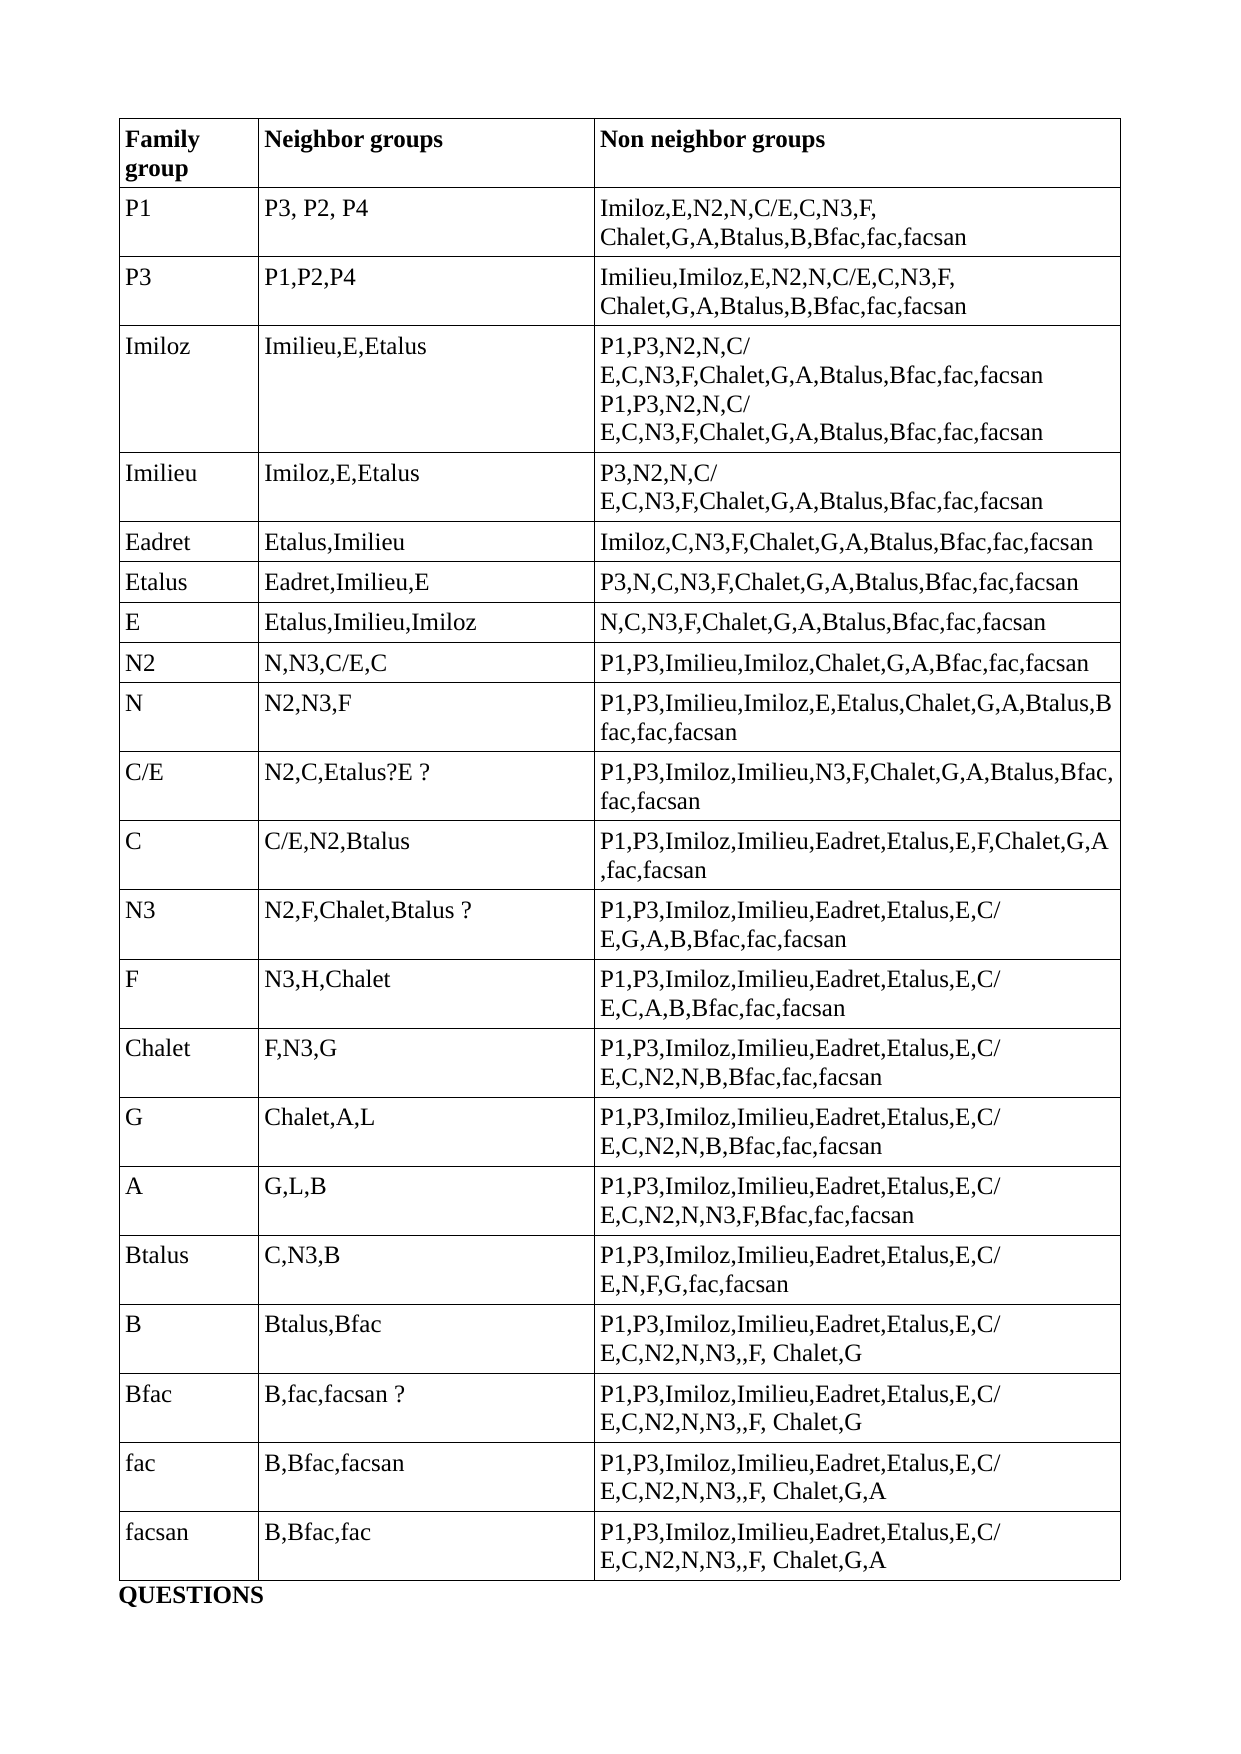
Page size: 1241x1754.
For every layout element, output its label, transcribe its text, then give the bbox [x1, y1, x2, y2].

table_cell B,Bfac,facsan [259, 1443, 594, 1511]
text QUESTIONS [118, 1580, 1122, 1609]
table_cell G [120, 1098, 258, 1166]
table_cell Imilieu,E,Etalus [259, 326, 594, 452]
table_cell B,Bfac,fac [259, 1512, 594, 1580]
table_cell P1,P3,Imiloz,Imilieu,Eadret,Etalus,E,F,Chalet,G,A,fac,facsan [595, 821, 1120, 889]
table_cell Chalet,A,L [259, 1098, 594, 1166]
table_cell Imiloz [120, 326, 258, 452]
table_cell P1,P3,Imiloz,Imilieu,Eadret,Etalus,E,C/E,G,A,B,Bfac,fac,facsan [595, 890, 1120, 958]
table_cell P1,P3,Imiloz,Imilieu,Eadret,Etalus,E,C/E,C,N2,N,N3,,F, Chalet,G [595, 1305, 1120, 1373]
table_cell N3,H,Chalet [259, 960, 594, 1027]
table_cell B,fac,facsan ? [259, 1374, 594, 1442]
table_cell A [120, 1167, 258, 1235]
table_cell G,L,B [259, 1167, 594, 1235]
table_cell B [120, 1305, 258, 1373]
table_cell C/E,N2,Btalus [259, 821, 594, 889]
table_cell Imiloz,E,Etalus [259, 453, 594, 521]
table_cell N,N3,C/E,C [259, 643, 594, 682]
table_cell F [120, 960, 258, 1027]
table_cell N2 [120, 643, 258, 682]
table_cell N,C,N3,F,Chalet,G,A,Btalus,Bfac,fac,facsan [595, 603, 1120, 642]
table_cell P1,P3,Imiloz,Imilieu,Eadret,Etalus,E,C/E,N,F,G,fac,facsan [595, 1236, 1120, 1304]
table_cell C/E [120, 752, 258, 820]
table_cell Imiloz,E,N2,N,C/E,C,N3,F, Chalet,G,A,Btalus,B,Bfac,fac,facsan [595, 188, 1120, 256]
table_cell C,N3,B [259, 1236, 594, 1304]
table_cell fac [120, 1443, 258, 1511]
table_cell P3 [120, 257, 258, 325]
table_cell facsan [120, 1512, 258, 1580]
table_cell Etalus,Imilieu [259, 522, 594, 561]
table_cell Btalus [120, 1236, 258, 1304]
table_cell P3, P2, P4 [259, 188, 594, 256]
table_cell P1,P3,Imiloz,Imilieu,Eadret,Etalus,E,C/E,C,A,B,Bfac,fac,facsan [595, 960, 1120, 1027]
table_cell Bfac [120, 1374, 258, 1442]
table_cell Imilieu [120, 453, 258, 521]
table_cell P1,P3,Imiloz,Imilieu,Eadret,Etalus,E,C/E,C,N2,N,B,Bfac,fac,facsan [595, 1098, 1120, 1166]
table_cell F,N3,G [259, 1029, 594, 1097]
table_cell Eadret [120, 522, 258, 561]
table_cell Chalet [120, 1029, 258, 1097]
table_cell P1,P3,N2,N,C/E,C,N3,F,Chalet,G,A,Btalus,Bfac,fac,facsan P1,P3,N2,N,C/E,C,N3,F,Chalet,G,A,Btalus,Bfac,fac,facsan [595, 326, 1120, 452]
table_cell Imilieu,Imiloz,E,N2,N,C/E,C,N3,F, Chalet,G,A,Btalus,B,Bfac,fac,facsan [595, 257, 1120, 325]
table_cell N2,F,Chalet,Btalus ? [259, 890, 594, 958]
table_cell P1,P3,Imilieu,Imiloz,Chalet,G,A,Bfac,fac,facsan [595, 643, 1120, 682]
table_header Neighbor groups [259, 119, 594, 187]
table_cell P1 [120, 188, 258, 256]
table_cell N [120, 683, 258, 751]
table_header Non neighbor groups [595, 119, 1120, 187]
table_cell Imiloz,C,N3,F,Chalet,G,A,Btalus,Bfac,fac,facsan [595, 522, 1120, 561]
table_cell P1,P3,Imiloz,Imilieu,Eadret,Etalus,E,C/E,C,N2,N,N3,,F, Chalet,G [595, 1374, 1120, 1442]
table_cell N2,N3,F [259, 683, 594, 751]
table_cell P1,P3,Imiloz,Imilieu,Eadret,Etalus,E,C/E,C,N2,N,N3,,F, Chalet,G,A [595, 1443, 1120, 1511]
table_cell Etalus [120, 562, 258, 602]
table_cell P1,P3,Imiloz,Imilieu,N3,F,Chalet,G,A,Btalus,Bfac,fac,facsan [595, 752, 1120, 820]
table_cell C [120, 821, 258, 889]
table_cell Etalus,Imilieu,Imiloz [259, 603, 594, 642]
table_cell P1,P3,Imilieu,Imiloz,E,Etalus,Chalet,G,A,Btalus,Bfac,fac,facsan [595, 683, 1120, 751]
table_cell P1,P3,Imiloz,Imilieu,Eadret,Etalus,E,C/E,C,N2,N,N3,,F, Chalet,G,A [595, 1512, 1120, 1580]
table_cell P1,P2,P4 [259, 257, 594, 325]
table_cell N2,C,Etalus?E ? [259, 752, 594, 820]
table_cell P3,N,C,N3,F,Chalet,G,A,Btalus,Bfac,fac,facsan [595, 562, 1120, 602]
table_cell N3 [120, 890, 258, 958]
table_cell P1,P3,Imiloz,Imilieu,Eadret,Etalus,E,C/E,C,N2,N,B,Bfac,fac,facsan [595, 1029, 1120, 1097]
table_cell P3,N2,N,C/E,C,N3,F,Chalet,G,A,Btalus,Bfac,fac,facsan [595, 453, 1120, 521]
table_cell E [120, 603, 258, 642]
table_cell Btalus,Bfac [259, 1305, 594, 1373]
table_header Family group [120, 119, 258, 187]
table_cell P1,P3,Imiloz,Imilieu,Eadret,Etalus,E,C/E,C,N2,N,N3,F,Bfac,fac,facsan [595, 1167, 1120, 1235]
table_cell Eadret,Imilieu,E [259, 562, 594, 602]
